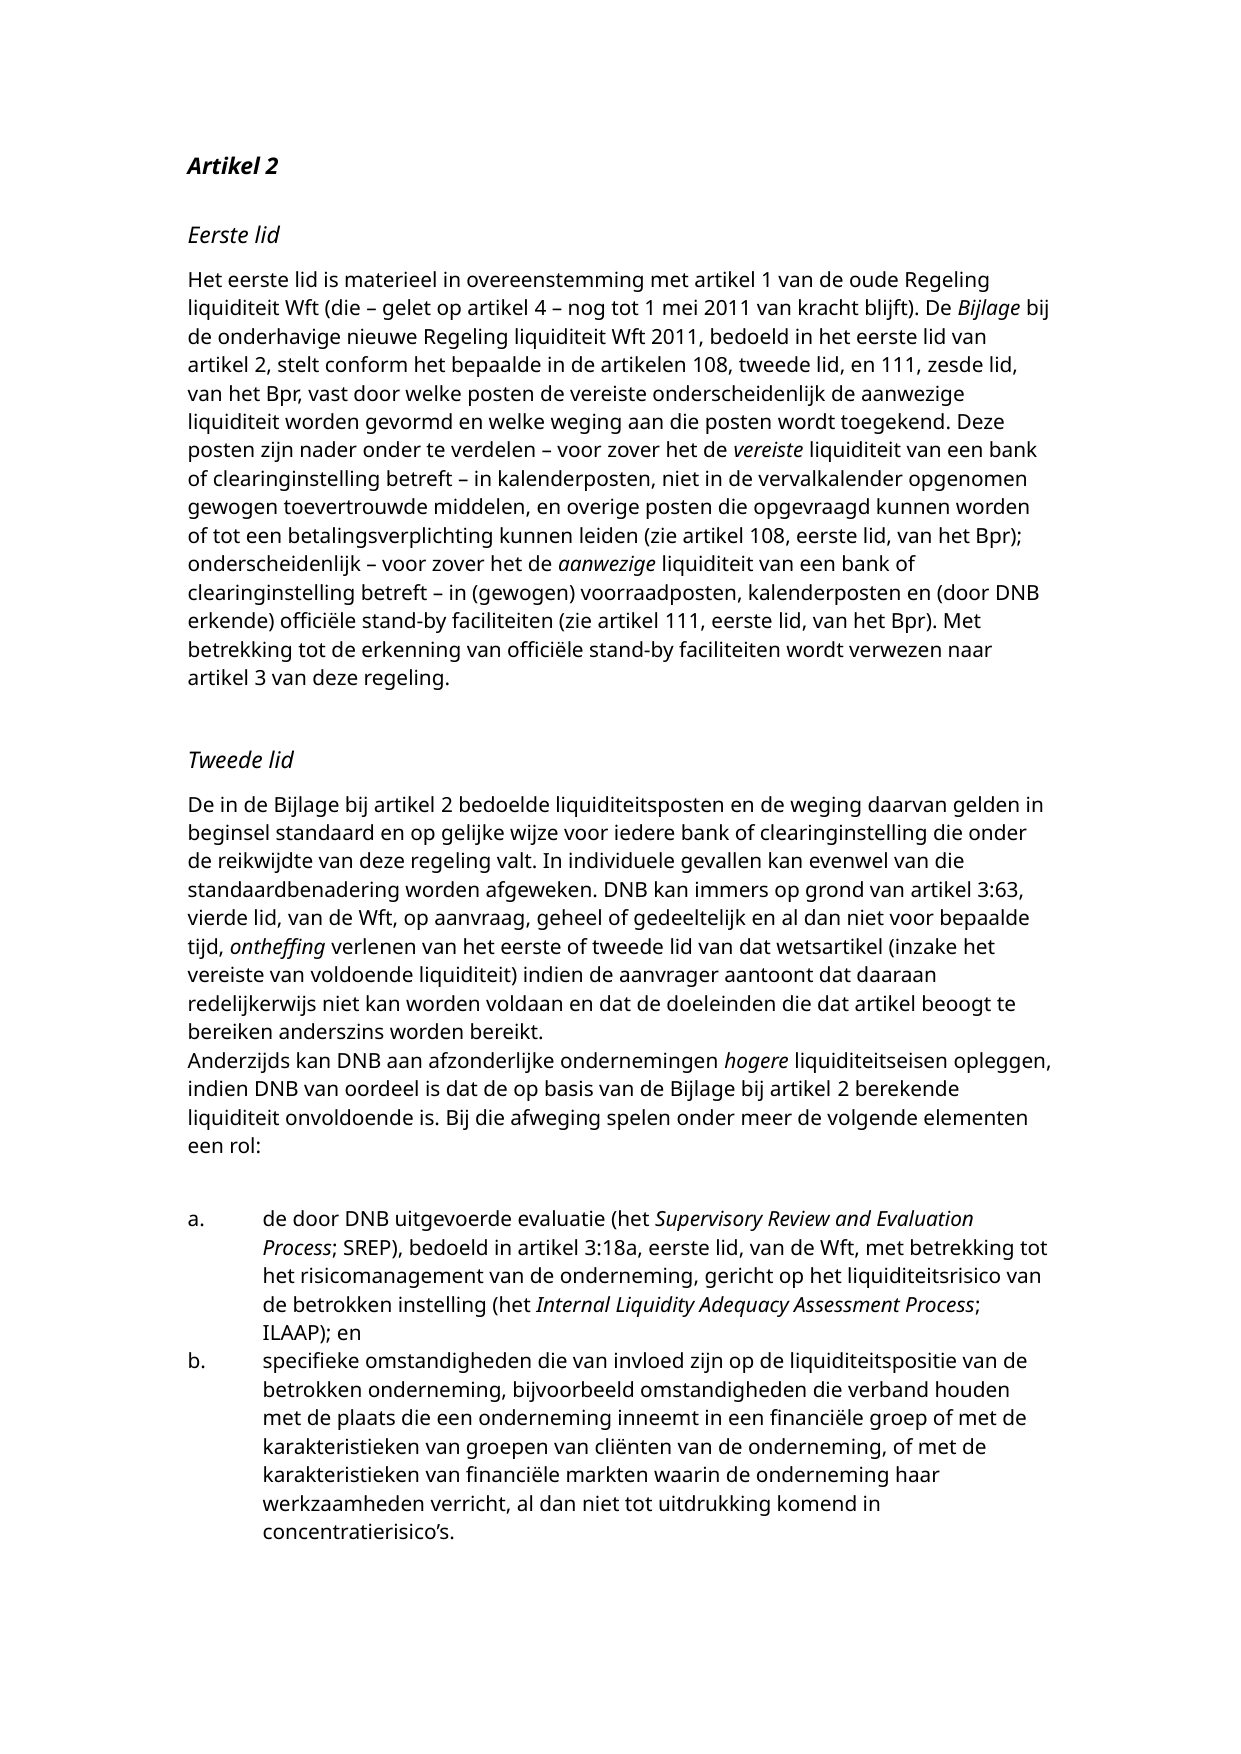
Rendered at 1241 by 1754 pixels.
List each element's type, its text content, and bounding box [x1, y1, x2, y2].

text De leden van de Group of Ten (G10) zijn thans, in alfabetische volgorde: België, Canada, Duitsland, Frankrijk, Italië, Japan, Nederland, het Verenigd Koninkrijk van Groot-Brittannië en Noord-Ierland, de Verenigde Staten van Amerika, Zweden en Zwitserland. [187, 1432, 1053, 1517]
subtitle Tweede lid [187, 1166, 1053, 1198]
text Het eerste lid is materieel in overeenstemming met artikel 1 van de oude Regeling liquiditeit Wft (die – gelet op artikel 4 – nog tot 1 mei 2011 van kracht blijft). De Bijlage bij de onderhavige nieuwe Regeling liquiditeit Wft 2011, bedoeld in het eerste lid van artikel 2, stelt conform het bepaalde in de artikelen 108, tweede lid, en 111, zesde lid, van het Bpr, vast door welke posten de vereiste onderscheidenlijk de aanwezige liquiditeit worden gevormd en welke weging aan die posten wordt toegekend. Deze posten zijn nader onder te verdelen – voor zover het de vereiste liquiditeit van een bank of clearinginstelling betreft – in kalenderposten, niet in de vervalkalender opgenomen gewogen toevertrouwde middelen, en overige posten die opgevraagd kunnen worden of tot een betalingsverplichting kunnen leiden (zie artikel 108, eerste lid, van het Bpr); onderscheidenlijk – voor zover het de aanwezige liquiditeit van een bank of clearinginstelling betreft – in (gewogen) voorraadposten, kalenderposten en (door DNB erkende) officiële stand-by faciliteiten (zie artikel 111, eerste lid, van het Bpr). Met betrekking tot de erkenning van officiële stand-by faciliteiten wordt verwezen naar artikel 3 van deze regeling. [187, 688, 1053, 1114]
text De EER bestaat uit de lidstaten van de Europese Unie, alsmede IJsland, Liechtenstein en Noorwegen. [187, 1547, 1053, 1604]
text In artikel 1 van deze regeling is een aantal begrippen nader gedefinieerd, in aanvulling op de definities in artikel 1 van het Bpr. Met betrekking tot het begrip erkende centrale bank, is de reikwijdte van het begrip convertibele valuta aangevuld met de valuta van Singapore en Hong Kong. De in de desbetreffende definitie in artikel 1 van het Bpr genoemde convertibele valuta zijn die van de staten die deel uitmaken van de G10, van de overige staten die deel uitmaken van de Europese Economische Ruimte (EER), alsmede de valuta van Australië of Nieuw Zeeland. In het kader van deze regeling komen daar dus de valuta van Singapore en Hong Kong bij, aangezien die laatste twee algemeen eveneens als convertibel worden beschouwd. [187, 265, 1053, 521]
subtitle Artikel 2 [187, 573, 1053, 604]
subtitle Eerste lid [187, 642, 1053, 673]
text De in de Bijlage bij artikel 2 bedoelde liquiditeitsposten en de weging daarvan gelden in beginsel standaard en op gelijke wijze voor iedere bank of clearinginstelling die onder de reikwijdte van deze regeling valt. In individuele gevallen kan evenwel van die standaardbenadering worden afgeweken. DNB kan immers op grond van artikel 3:63, vierde lid, van de Wft, op aanvraag, geheel of gedeeltelijk en al dan niet voor bepaalde tijd, ontheffing verlenen van het eerste of tweede lid van dat wetsartikel (inzake het vereiste van voldoende liquiditeit) indien de aanvrager aantoont dat daaraan redelijkerwijs niet kan worden voldaan en dat de doeleinden die dat artikel beoogt te bereiken anderszins worden bereikt. [187, 1213, 1053, 1412]
subtitle Artikel 1 [187, 219, 1053, 250]
subtitle Artikelsgewijze toelichting [187, 150, 1053, 181]
